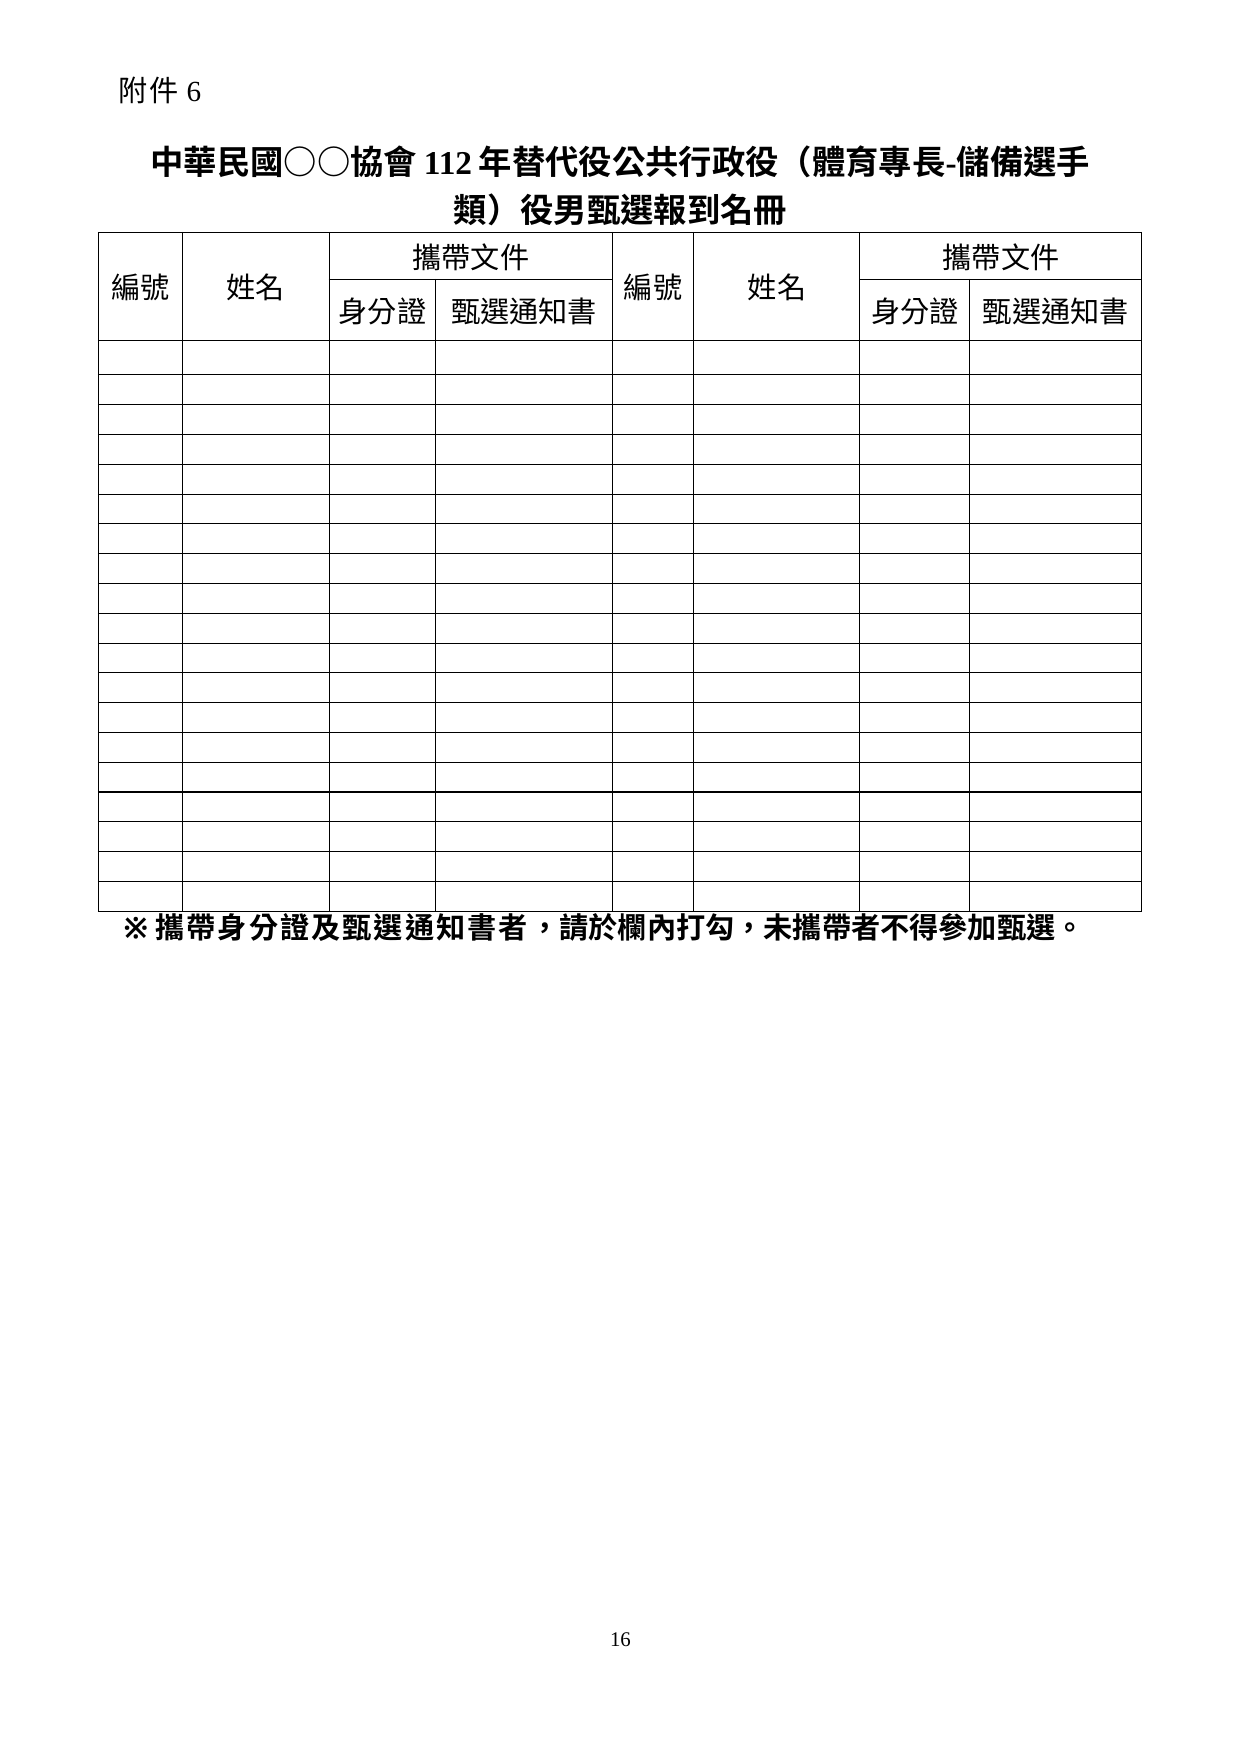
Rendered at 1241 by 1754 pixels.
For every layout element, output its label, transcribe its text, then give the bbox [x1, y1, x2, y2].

table_cell [860, 703, 969, 732]
table_cell [330, 375, 435, 404]
table_cell [99, 341, 182, 374]
table_cell [436, 644, 612, 672]
table_cell 身分證 [860, 280, 969, 340]
table_cell [613, 554, 693, 583]
table_cell [970, 341, 1141, 374]
table_cell [860, 763, 969, 791]
table_cell [330, 673, 435, 702]
table_cell [860, 341, 969, 374]
table_cell [694, 524, 859, 553]
table_cell [436, 405, 612, 434]
table_cell [330, 644, 435, 672]
table_cell [99, 435, 182, 464]
table_cell [860, 584, 969, 613]
table_cell [436, 673, 612, 702]
table_cell [436, 882, 612, 911]
table_cell [330, 793, 435, 821]
table_cell [436, 852, 612, 881]
table_cell [860, 614, 969, 642]
table_cell [613, 763, 693, 791]
table_cell [183, 733, 329, 762]
table_cell [613, 341, 693, 374]
table_cell [613, 852, 693, 881]
table_cell [330, 852, 435, 881]
table_cell [330, 435, 435, 464]
table_cell [613, 584, 693, 613]
table_cell [183, 644, 329, 672]
table_cell [330, 524, 435, 553]
table_cell [183, 852, 329, 881]
table_cell [970, 733, 1141, 762]
table_cell [860, 852, 969, 881]
table_cell [970, 822, 1141, 851]
table_cell [694, 495, 859, 523]
table_cell [436, 822, 612, 851]
table_cell [694, 341, 859, 374]
table_cell [970, 405, 1141, 434]
text ※攜帶身分證及甄選通知書者，請於欄內打勾，未攜帶者不得參加甄選。 [118, 912, 1091, 945]
table_cell [694, 673, 859, 702]
table_header 姓名 [694, 233, 859, 340]
table_cell [99, 495, 182, 523]
table_cell [183, 435, 329, 464]
table_cell [183, 524, 329, 553]
table_cell [860, 882, 969, 911]
table_cell [99, 703, 182, 732]
table_cell [183, 375, 329, 404]
table_cell [970, 435, 1141, 464]
table_header 編號 [99, 233, 182, 340]
table_cell [183, 793, 329, 821]
table_cell [436, 524, 612, 553]
table_cell [99, 763, 182, 791]
table_cell [613, 524, 693, 553]
table_cell [970, 614, 1141, 642]
table_cell [99, 673, 182, 702]
table_cell [330, 614, 435, 642]
table_cell [860, 673, 969, 702]
table_cell [99, 584, 182, 613]
table_cell [330, 465, 435, 493]
table_cell [436, 341, 612, 374]
table_cell [183, 405, 329, 434]
table_cell [436, 495, 612, 523]
table_cell [436, 375, 612, 404]
table_cell [183, 465, 329, 493]
table_cell [860, 435, 969, 464]
table_cell [613, 703, 693, 732]
table_cell [330, 341, 435, 374]
table_cell [99, 852, 182, 881]
table_cell [436, 614, 612, 642]
table_cell [99, 375, 182, 404]
table_cell [330, 733, 435, 762]
table_cell [860, 733, 969, 762]
table_cell 身分證 [330, 280, 435, 340]
table_cell [99, 882, 182, 911]
table_cell [183, 554, 329, 583]
table_cell [970, 793, 1141, 821]
table_cell [860, 405, 969, 434]
table_cell 甄選通知書 [970, 280, 1141, 340]
table_header 攜帶文件 [860, 233, 1141, 279]
table_cell [694, 852, 859, 881]
table_cell [330, 703, 435, 732]
table_cell [613, 822, 693, 851]
table_cell [860, 644, 969, 672]
table_cell [970, 852, 1141, 881]
table_cell [694, 882, 859, 911]
table_cell [970, 644, 1141, 672]
table_cell [694, 375, 859, 404]
table_cell [613, 673, 693, 702]
table_cell [436, 554, 612, 583]
table_cell [330, 554, 435, 583]
table_cell [436, 793, 612, 821]
table_cell [613, 495, 693, 523]
table_header 姓名 [183, 233, 329, 340]
table_cell [860, 465, 969, 493]
table_cell [860, 375, 969, 404]
table_cell [970, 584, 1141, 613]
table_cell [436, 584, 612, 613]
table_cell [183, 673, 329, 702]
table_cell [970, 465, 1141, 493]
table_cell [694, 763, 859, 791]
table_cell [183, 495, 329, 523]
table_cell [183, 584, 329, 613]
table_cell [436, 763, 612, 791]
table_cell [613, 405, 693, 434]
table_cell [99, 733, 182, 762]
table_cell [183, 614, 329, 642]
table_cell [99, 793, 182, 821]
text 附件6 [118, 75, 1091, 108]
table_cell [330, 822, 435, 851]
table_cell [613, 375, 693, 404]
table_cell [330, 495, 435, 523]
table_cell [970, 554, 1141, 583]
table_cell [860, 793, 969, 821]
table_cell 甄選通知書 [436, 280, 612, 340]
table_cell [99, 614, 182, 642]
table_cell [694, 822, 859, 851]
table_cell [99, 644, 182, 672]
table_cell [613, 882, 693, 911]
table_cell [970, 673, 1141, 702]
table_cell [613, 465, 693, 493]
text 中華民國○○協會112年替代役公共行政役（體育專長-儲備選手類）役男甄選報到名冊 [118, 135, 1122, 232]
table_cell [99, 524, 182, 553]
table_cell [99, 465, 182, 493]
table_header 編號 [613, 233, 693, 340]
table_cell [613, 435, 693, 464]
table_cell [99, 405, 182, 434]
table_cell [694, 584, 859, 613]
table_cell [970, 703, 1141, 732]
table_cell [694, 435, 859, 464]
table_cell [436, 703, 612, 732]
table_cell [970, 495, 1141, 523]
table_cell [613, 644, 693, 672]
table_cell [330, 763, 435, 791]
table_header 攜帶文件 [330, 233, 612, 279]
table_cell [183, 763, 329, 791]
table_cell [860, 524, 969, 553]
table_cell [330, 882, 435, 911]
table_cell [99, 554, 182, 583]
table_cell [860, 822, 969, 851]
table_cell [694, 644, 859, 672]
table_cell [694, 465, 859, 493]
table_cell [183, 822, 329, 851]
table_cell [694, 614, 859, 642]
table_cell [330, 584, 435, 613]
table_cell [694, 793, 859, 821]
table_cell [183, 703, 329, 732]
table_cell [436, 465, 612, 493]
table_cell [694, 703, 859, 732]
table_cell [436, 733, 612, 762]
table_cell [970, 763, 1141, 791]
table_cell [613, 793, 693, 821]
table_cell [436, 435, 612, 464]
table_cell [613, 733, 693, 762]
table_cell [183, 882, 329, 911]
table_cell [694, 405, 859, 434]
table_cell [694, 733, 859, 762]
table_cell [970, 375, 1141, 404]
table_cell [330, 405, 435, 434]
table_cell [613, 614, 693, 642]
table_cell [860, 554, 969, 583]
table_cell [183, 341, 329, 374]
table_cell [970, 524, 1141, 553]
table_cell [694, 554, 859, 583]
table_cell [970, 882, 1141, 911]
table_cell [99, 822, 182, 851]
table_cell [860, 495, 969, 523]
